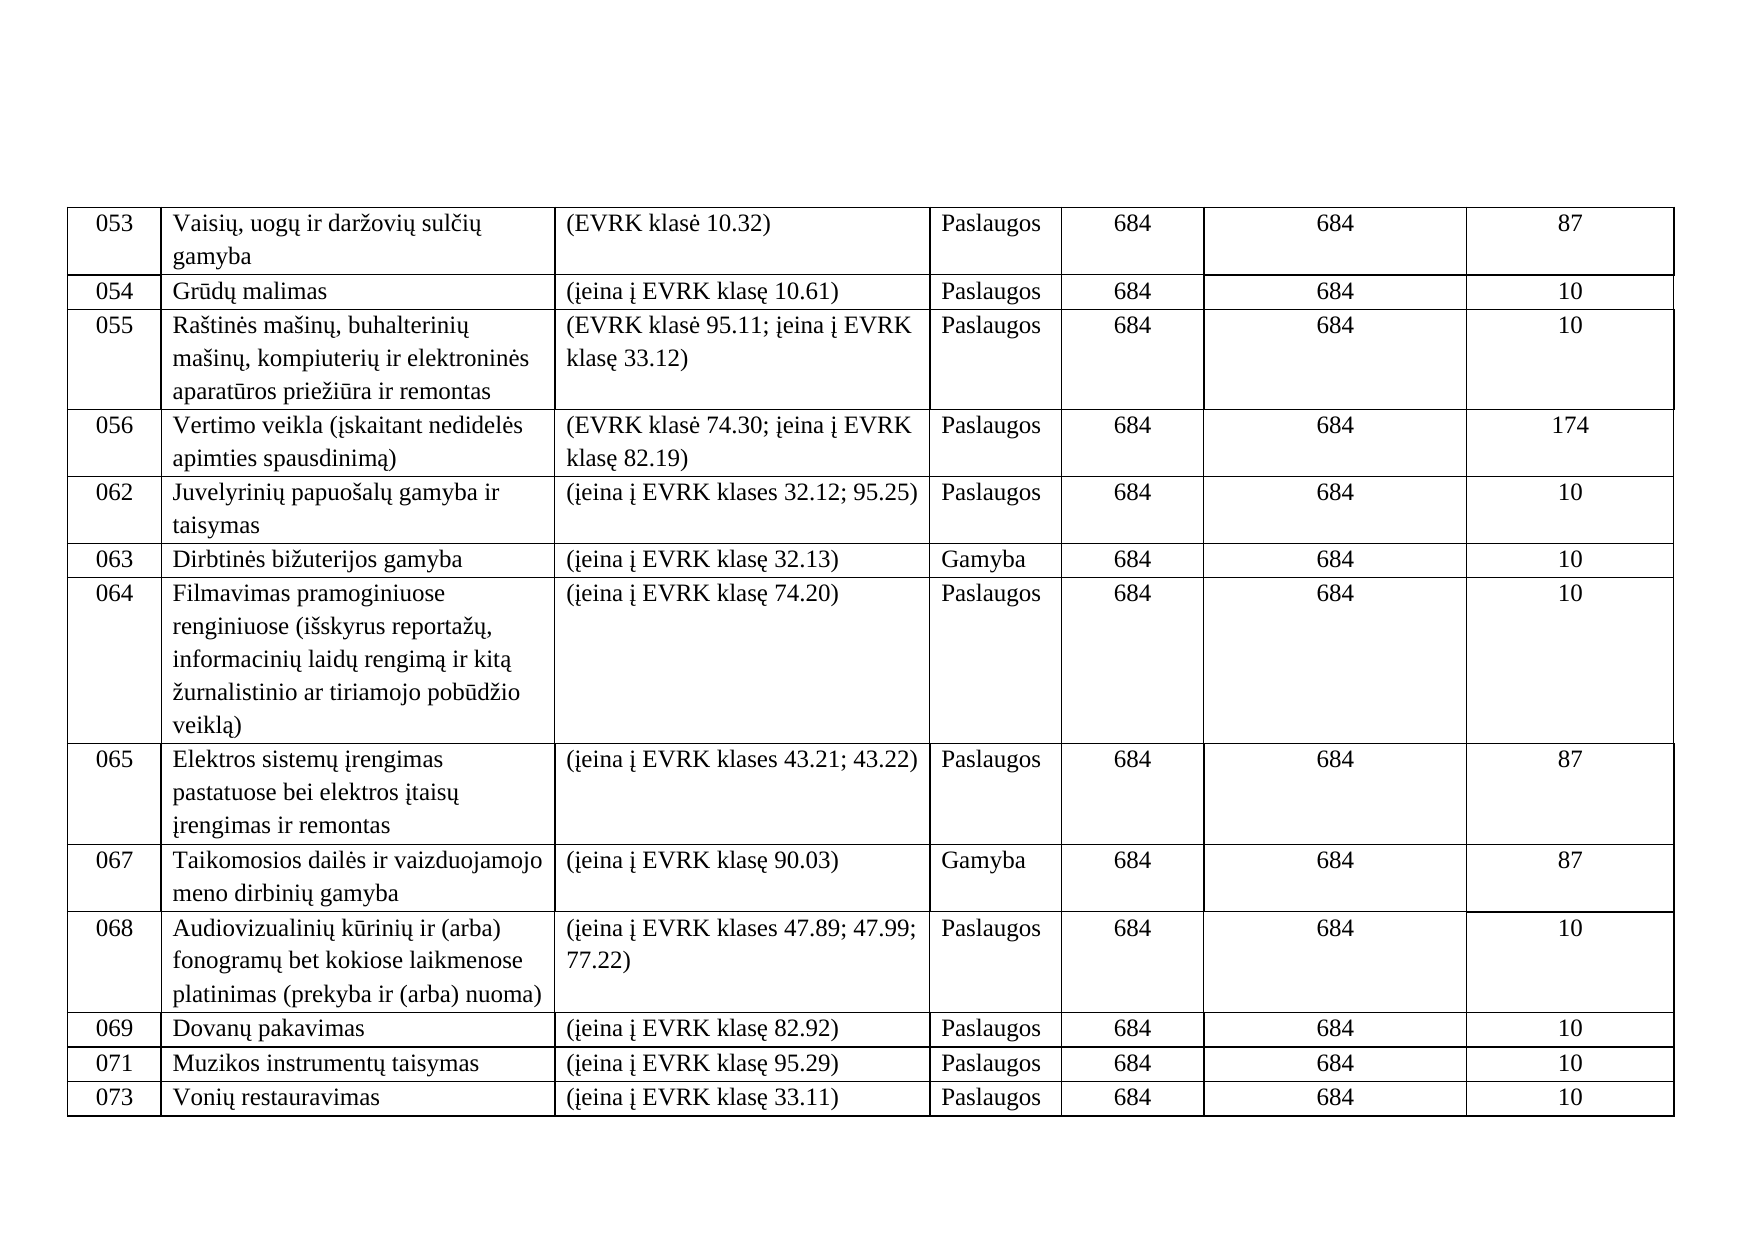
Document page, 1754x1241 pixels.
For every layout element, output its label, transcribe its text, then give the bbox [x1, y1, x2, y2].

table_cell Paslaugos [930, 578, 1061, 743]
table_cell Juvelyrinių papuošalų gamyba ir taisymas [162, 477, 554, 543]
table_cell 071 [68, 1048, 160, 1081]
table_cell 684 [1062, 578, 1203, 743]
table_cell 87 [1467, 744, 1673, 843]
table_cell 065 [68, 744, 160, 843]
table_cell Elektros sistemų įrengimas pastatuose bei elektros įtaisų įrengimas ir remontas [162, 744, 554, 843]
table_cell Paslaugos [931, 208, 1061, 274]
table_cell 684 [1204, 912, 1466, 1012]
table_cell 684 [1205, 744, 1466, 843]
table_cell 684 [1205, 1048, 1466, 1081]
table_cell Muzikos instrumentų taisymas [162, 1048, 554, 1081]
table_cell 684 [1062, 477, 1203, 543]
table_cell 10 [1467, 1048, 1673, 1081]
table_cell 10 [1467, 1082, 1673, 1115]
table_cell Paslaugos [931, 310, 1061, 409]
table_cell 684 [1204, 544, 1466, 577]
table_cell Raštinės mašinų, buhalterinių mašinų, kompiuterių ir elektroninės aparatūros priežiūra ir remontas [162, 310, 554, 409]
table_cell 87 [1467, 845, 1673, 911]
table_cell (EVRK klasė 74.30; įeina į EVRK klasę 82.19) [555, 410, 929, 476]
table_cell 684 [1205, 276, 1466, 309]
table_cell Gamyba [931, 845, 1061, 911]
table_cell Taikomosios dailės ir vaizduojamojo meno dirbinių gamyba [162, 845, 554, 911]
table_cell 684 [1062, 410, 1203, 476]
table_cell 062 [68, 477, 161, 543]
table_cell 054 [68, 276, 160, 309]
table_cell 068 [68, 912, 161, 1012]
table_cell Paslaugos [931, 275, 1061, 309]
table_cell Paslaugos [930, 477, 1061, 543]
table_cell Dirbtinės bižuterijos gamyba [162, 544, 554, 577]
table_cell 684 [1062, 1013, 1203, 1046]
table_cell Gamyba [930, 544, 1061, 577]
table_cell 073 [68, 1082, 160, 1115]
table_cell 684 [1062, 845, 1203, 911]
table_cell 684 [1062, 744, 1203, 843]
table_cell 10 [1467, 1013, 1673, 1046]
table_cell 684 [1062, 912, 1203, 1012]
table_cell 10 [1467, 913, 1673, 1012]
table_cell 055 [68, 310, 160, 409]
table_cell 10 [1467, 578, 1673, 743]
table_cell 067 [68, 845, 160, 911]
table_cell 684 [1062, 544, 1203, 577]
table_cell 684 [1205, 310, 1466, 409]
table_cell (įeina į EVRK klasę 33.11) [556, 1082, 929, 1115]
table_cell 053 [68, 208, 160, 274]
table_cell 684 [1204, 410, 1466, 476]
table_cell (įeina į EVRK klases 32.12; 95.25) [555, 477, 929, 543]
table_cell Grūdų malimas [162, 275, 554, 309]
table_cell 10 [1467, 276, 1673, 309]
table_cell (įeina į EVRK klases 47.89; 47.99; 77.22) [555, 912, 929, 1012]
table_cell Vaisių, uogų ir daržovių sulčių gamyba [162, 208, 554, 274]
table_cell Vertimo veikla (įskaitant nedidelės apimties spausdinimą) [162, 410, 554, 476]
table_cell 10 [1467, 477, 1673, 543]
table_cell 684 [1062, 1048, 1203, 1081]
table_cell 10 [1467, 544, 1673, 577]
table_cell 684 [1205, 1013, 1466, 1046]
table_cell Paslaugos [931, 744, 1061, 843]
table_cell 684 [1062, 1082, 1203, 1115]
table_cell Filmavimas pramoginiuose renginiuose (išskyrus reportažų, informacinių laidų rengimą ir kitą žurnalistinio ar tiriamojo pobūdžio veiklą) [162, 578, 554, 743]
table_cell 87 [1467, 208, 1673, 274]
table_cell 684 [1062, 208, 1203, 274]
table_cell Paslaugos [930, 410, 1061, 476]
table_cell Paslaugos [931, 1013, 1061, 1046]
table_cell Paslaugos [931, 1048, 1061, 1081]
table_cell 684 [1062, 310, 1203, 409]
table_cell 063 [68, 544, 161, 577]
table_cell Paslaugos [931, 1082, 1061, 1115]
table_cell Paslaugos [930, 912, 1061, 1012]
table_cell 684 [1204, 477, 1466, 543]
table_cell (EVRK klasė 10.32) [556, 208, 929, 274]
table_cell (įeina į EVRK klasę 10.61) [556, 275, 929, 309]
table_cell 684 [1205, 208, 1466, 274]
table_cell Dovanų pakavimas [162, 1013, 554, 1046]
table_cell 064 [68, 578, 161, 743]
table_cell 069 [68, 1013, 160, 1046]
table_cell (įeina į EVRK klasę 82.92) [556, 1013, 929, 1046]
table_cell 684 [1204, 578, 1466, 743]
table_cell (įeina į EVRK klasę 90.03) [556, 845, 929, 911]
table_cell 684 [1062, 275, 1203, 309]
table_cell (įeina į EVRK klasę 95.29) [556, 1048, 929, 1081]
table_cell 10 [1467, 310, 1673, 409]
table_cell (EVRK klasė 95.11; įeina į EVRK klasę 33.12) [556, 310, 929, 409]
table_cell 174 [1467, 410, 1673, 476]
table_cell 684 [1205, 1082, 1466, 1115]
table_cell Vonių restauravimas [162, 1082, 554, 1115]
table_cell (įeina į EVRK klases 43.21; 43.22) [556, 744, 929, 843]
table_cell 056 [68, 410, 161, 476]
table_cell (įeina į EVRK klasę 74.20) [555, 578, 929, 743]
table_cell Audiovizualinių kūrinių ir (arba) fonogramų bet kokiose laikmenose platinimas (prekyba ir (arba) nuoma) [162, 912, 554, 1012]
table_cell 684 [1205, 845, 1466, 911]
table_cell (įeina į EVRK klasę 32.13) [555, 544, 929, 577]
